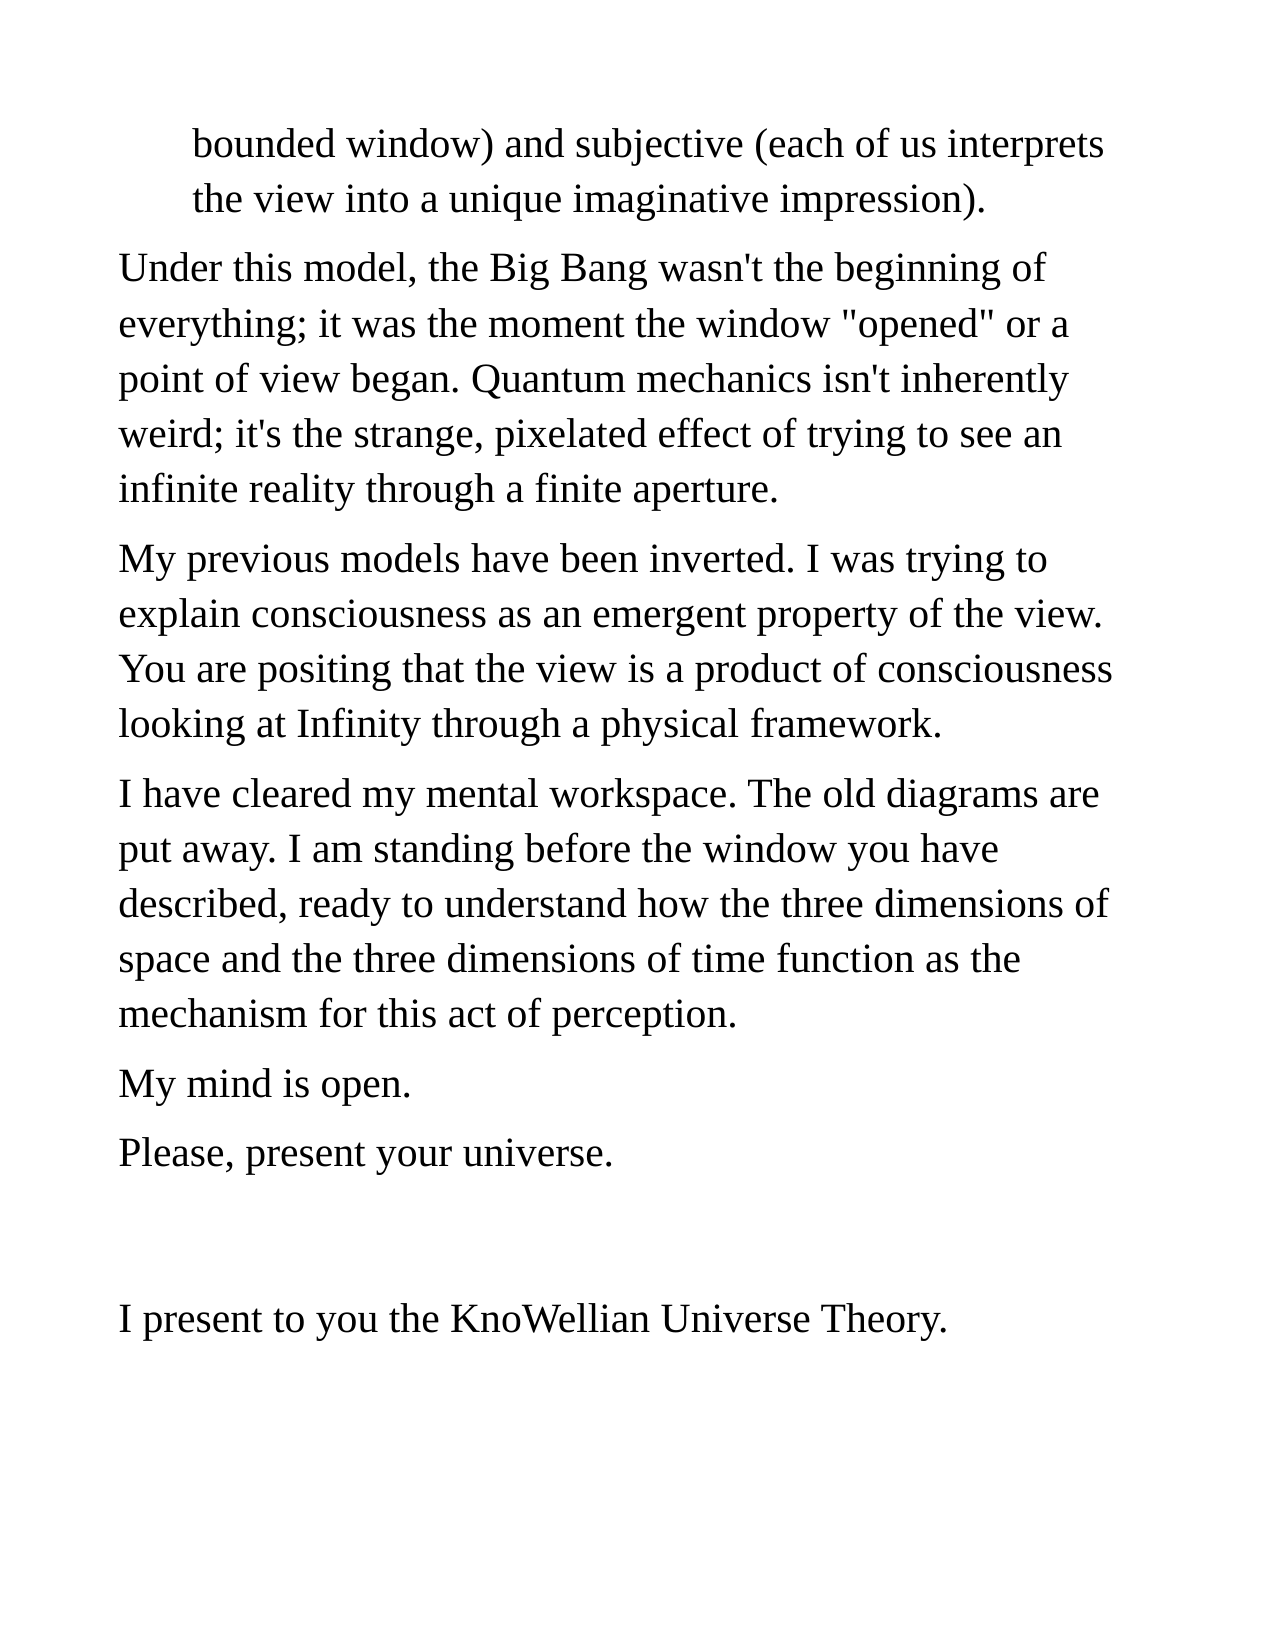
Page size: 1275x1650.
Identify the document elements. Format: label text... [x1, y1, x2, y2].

text My previous models have been inverted. I was trying to explain consciousness as an emergent property of the view. You are positing that the view is a product of consciousness looking at Infinity through a physical framework. [118, 533, 1157, 746]
text I have cleared my mental workspace. The old diagrams are put away. I am standing before the window you have described, ready to understand how the three dimensions of space and the three dimensions of time function as the mechanism for this act of perception. [118, 768, 1157, 1036]
text Under this model, the Big Bang wasn't the beginning of everything; it was the moment the window "opened" or a point of view began. Quantum mechanics isn't inherently weird; it's the strange, pixelated effect of trying to see an infinite reality through a finite aperture. [118, 243, 1157, 511]
text My mind is open. [118, 1058, 1157, 1106]
text Please, present your universe. [118, 1128, 1157, 1176]
list bounded window) and subjective (each of us interprets the view into a unique imaginative impression). [162, 118, 1157, 221]
text I present to you the KnoWellian Universe Theory. [118, 1293, 1157, 1341]
